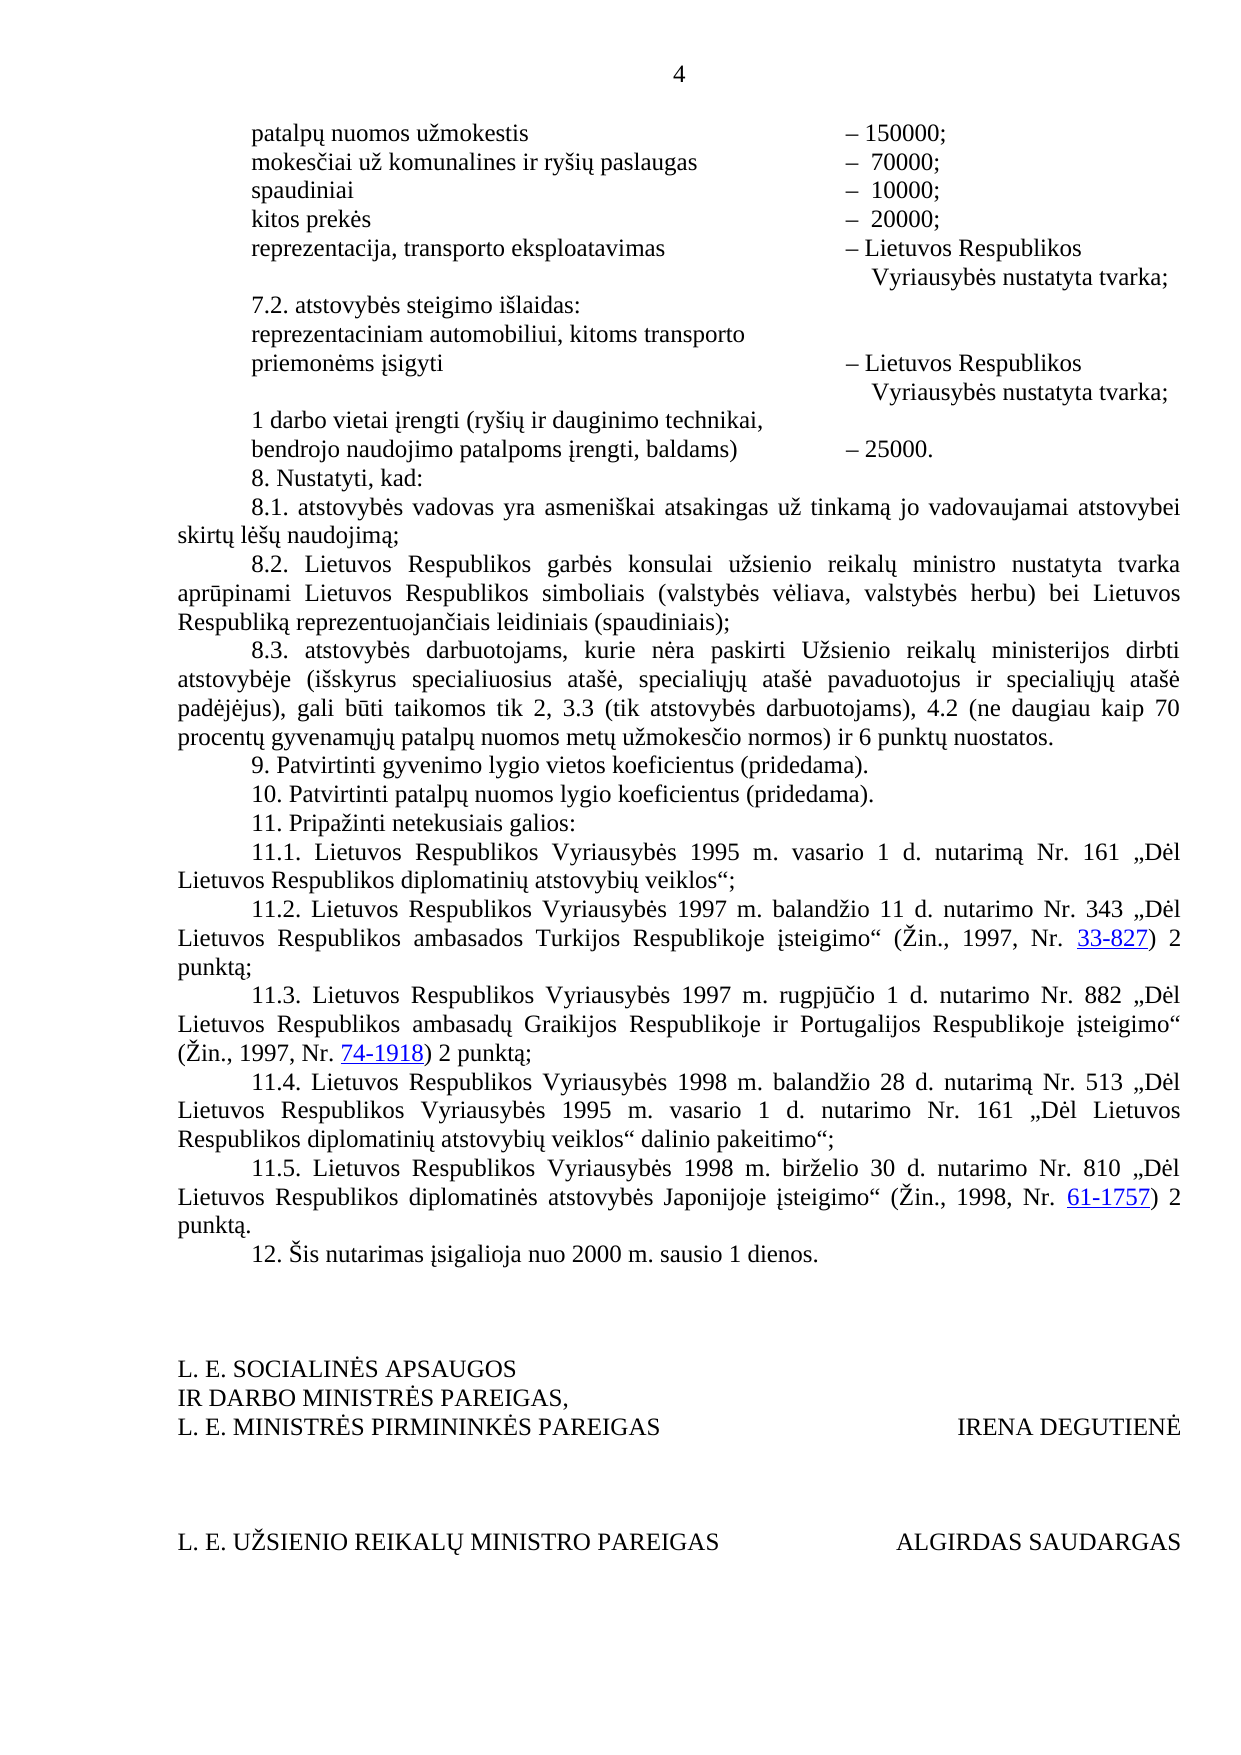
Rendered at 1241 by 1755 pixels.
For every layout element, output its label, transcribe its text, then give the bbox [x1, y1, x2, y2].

text kitos prekės – 20000; [251, 204, 1181, 233]
text spaudiniai – 10000; [251, 176, 1181, 204]
text mokesčiai už komunalines ir ryšių paslaugas – 70000; [251, 147, 1181, 176]
text 7.2. atstovybės steigimo išlaidas: [177, 291, 1181, 319]
text reprezentaciniam automobiliui, kitoms transporto [251, 319, 1181, 348]
text L. e. socialinės apsaugos [177, 1354, 1181, 1383]
text priemonėms įsigyti – Lietuvos Respublikos Vyriausybės nustatyta tvarka; [251, 348, 1181, 406]
text 8.2. Lietuvos Respublikos garbės konsulai užsienio reikalų ministro nustatyta tvarka aprūpinami Lietuvos Respublikos simboliais (valstybės vėliava, valstybės herbu) bei Lietuvos Respubliką reprezentuojančiais leidiniais (spaudiniais); [177, 549, 1181, 636]
text 12. Šis nutarimas įsigalioja nuo 2000 m. sausio 1 dienos. [177, 1239, 1181, 1268]
text 11.3. Lietuvos Respublikos Vyriausybės 1997 m. rugpjūčio 1 d. nutarimo Nr. 882 „Dėl Lietuvos Respublikos ambasadų Graikijos Respublikoje ir Portugalijos Respublikoje įsteigimo“ (Žin., 1997, Nr. 74-1918) 2 punktą; [177, 981, 1181, 1067]
text patalpų nuomos užmokestis – 150000; [251, 118, 1181, 147]
text ir darbo ministrės pareigas, [177, 1383, 1181, 1412]
text 11.1. Lietuvos Respublikos Vyriausybės 1995 m. vasario 1 d. nutarimą Nr. 161 „Dėl Lietuvos Respublikos diplomatinių atstovybių veiklos“; [177, 837, 1181, 894]
text 11.5. Lietuvos Respublikos Vyriausybės 1998 m. birželio 30 d. nutarimo Nr. 810 „Dėl Lietuvos Respublikos diplomatinės atstovybės Japonijoje įsteigimo“ (Žin., 1998, Nr. 61-1757) 2 punktą. [177, 1153, 1181, 1239]
text reprezentacija, transporto eksploatavimas – Lietuvos Respublikos Vyriausybės nustatyta tvarka; [251, 233, 1181, 291]
text 8.3. atstovybės darbuotojams, kurie nėra paskirti Užsienio reikalų ministerijos dirbti atstovybėje (išskyrus specialiuosius atašė, specialiųjų atašė pavaduotojus ir specialiųjų atašė padėjėjus), gali būti taikomos tik 2, 3.3 (tik atstovybės darbuotojams), 4.2 (ne daugiau kaip 70 procentų gyvenamųjų patalpų nuomos metų užmokesčio normos) ir 6 punktų nuostatos. [177, 636, 1181, 751]
text 1 darbo vietai įrengti (ryšių ir dauginimo technikai, [251, 406, 1181, 434]
text 11.4. Lietuvos Respublikos Vyriausybės 1998 m. balandžio 28 d. nutarimą Nr. 513 „Dėl Lietuvos Respublikos Vyriausybės 1995 m. vasario 1 d. nutarimo Nr. 161 „Dėl Lietuvos Respublikos diplomatinių atstovybių veiklos“ dalinio pakeitimo“; [177, 1067, 1181, 1153]
text L. e. užsienio reikalų ministro pareigas Algirdas Saudargas [177, 1527, 1181, 1556]
text 11.2. Lietuvos Respublikos Vyriausybės 1997 m. balandžio 11 d. nutarimo Nr. 343 „Dėl Lietuvos Respublikos ambasados Turkijos Respublikoje įsteigimo“ (Žin., 1997, Nr. 33-827) 2 punktą; [177, 894, 1181, 981]
text bendrojo naudojimo patalpoms įrengti, baldams) – 25000. [251, 434, 1181, 463]
text 11. Pripažinti netekusiais galios: [177, 808, 1181, 837]
text 8. Nustatyti, kad: [177, 463, 1181, 492]
text 10. Patvirtinti patalpų nuomos lygio koeficientus (pridedama). [177, 779, 1181, 808]
text l. e. Ministrės Pirmininkės pareigas Irena Degutienė [177, 1412, 1181, 1441]
text 8.1. atstovybės vadovas yra asmeniškai atsakingas už tinkamą jo vadovaujamai atstovybei skirtų lėšų naudojimą; [177, 492, 1181, 549]
text 9. Patvirtinti gyvenimo lygio vietos koeficientus (pridedama). [177, 751, 1181, 779]
